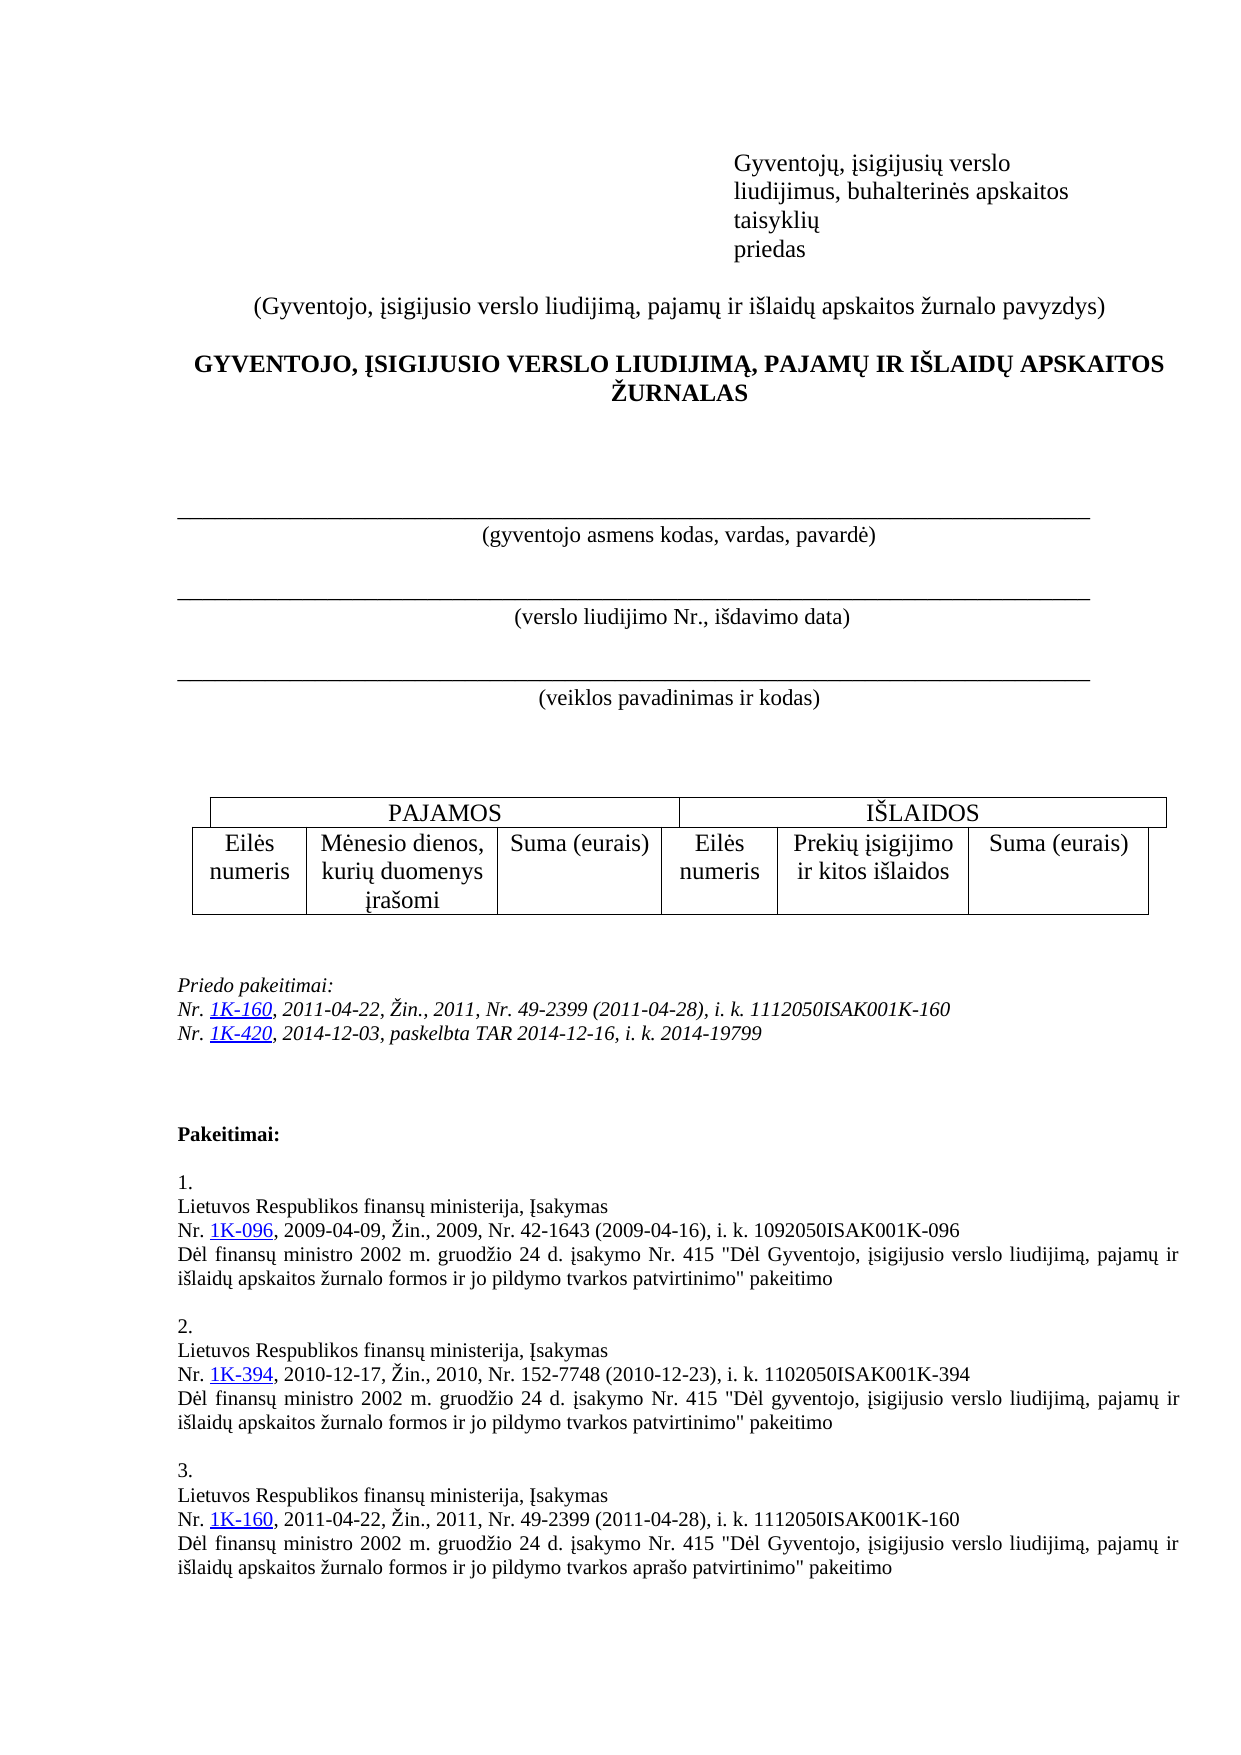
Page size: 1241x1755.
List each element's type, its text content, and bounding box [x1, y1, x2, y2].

table_cell Eilės numeris [193, 828, 306, 914]
text Nr. 1K-160, 2011-04-22, Žin., 2011, Nr. 49-2399 (2011-04-28), i. k. 1112050ISAK001K-160 [177, 1507, 1181, 1531]
text _________________________________________________________________________ [177, 574, 1181, 603]
text Dėl finansų ministro 2002 m. gruodžio 24 d. įsakymo Nr. 415 "Dėl Gyventojo, įsigijusio verslo liudijimą, pajamų ir išlaidų apskaitos žurnalo formos ir jo pildymo tvarkos patvirtinimo" pakeitimo [177, 1242, 1181, 1290]
text Lietuvos Respublikos finansų ministerija, Įsakymas [177, 1338, 1181, 1362]
table_cell Suma (eurais) [969, 828, 1148, 914]
text _________________________________________________________________________ [177, 656, 1181, 684]
text (verslo liudijimo Nr., išdavimo data) [177, 603, 1181, 629]
text Nr. 1K-160, 2011-04-22, Žin., 2011, Nr. 49-2399 (2011-04-28), i. k. 1112050ISAK001K-160 [177, 997, 1181, 1021]
text 2. [177, 1314, 1181, 1338]
text priedas [627, 234, 1181, 263]
text Gyventojų, įsigijusių verslo [702, 148, 1181, 176]
text Priedo pakeitimai: [177, 972, 1181, 997]
text (gyventojo asmens kodas, vardas, pavardė) [177, 521, 1181, 548]
text liudijimus, buhalterinės apskaitos [702, 176, 1181, 205]
text Nr. 1K-394, 2010-12-17, Žin., 2010, Nr. 152-7748 (2010-12-23), i. k. 1102050ISAK001K-394 [177, 1362, 1181, 1386]
text 3. [177, 1458, 1181, 1482]
text Pakeitimai: [177, 1122, 1181, 1146]
text (veiklos pavadinimas ir kodas) [177, 684, 1181, 711]
text Nr. 1K-420, 2014-12-03, paskelbta TAR 2014-12-16, i. k. 2014-19799 [177, 1021, 1181, 1045]
table_cell Mėnesio dienos, kurių duomenys įrašomi [307, 828, 497, 914]
text Dėl finansų ministro 2002 m. gruodžio 24 d. įsakymo Nr. 415 "Dėl gyventojo, įsigijusio verslo liudijimą, pajamų ir išlaidų apskaitos žurnalo formos ir jo pildymo tvarkos patvirtinimo" pakeitimo [177, 1386, 1181, 1434]
table_header [192, 797, 210, 827]
table_cell [1149, 828, 1166, 914]
text 1. [177, 1170, 1181, 1194]
text taisyklių [627, 205, 1181, 234]
text (Gyventojo, įsigijusio verslo liudijimą, pajamų ir išlaidų apskaitos žurnalo pavyzdys) [177, 291, 1181, 320]
text Dėl finansų ministro 2002 m. gruodžio 24 d. įsakymo Nr. 415 "Dėl Gyventojo, įsigijusio verslo liudijimą, pajamų ir išlaidų apskaitos žurnalo formos ir jo pildymo tvarkos aprašo patvirtinimo" pakeitimo [177, 1531, 1181, 1579]
table_header PAJAMOS [211, 798, 679, 827]
table_header IŠLAIDOS [680, 798, 1166, 827]
text Gyventojo, įsigijusio verslo liudijimą, pajamų ir išlaidų apskaitos žurnalas [177, 349, 1181, 406]
text Lietuvos Respublikos finansų ministerija, Įsakymas [177, 1194, 1181, 1218]
text _________________________________________________________________________ [177, 493, 1181, 521]
text Lietuvos Respublikos finansų ministerija, Įsakymas [177, 1482, 1181, 1507]
table_cell Suma (eurais) [498, 828, 661, 914]
table_cell Eilės numeris [662, 828, 777, 914]
text Nr. 1K-096, 2009-04-09, Žin., 2009, Nr. 42-1643 (2009-04-16), i. k. 1092050ISAK001K-096 [177, 1218, 1181, 1242]
table_cell Prekių įsigijimo ir kitos išlaidos [778, 828, 968, 914]
